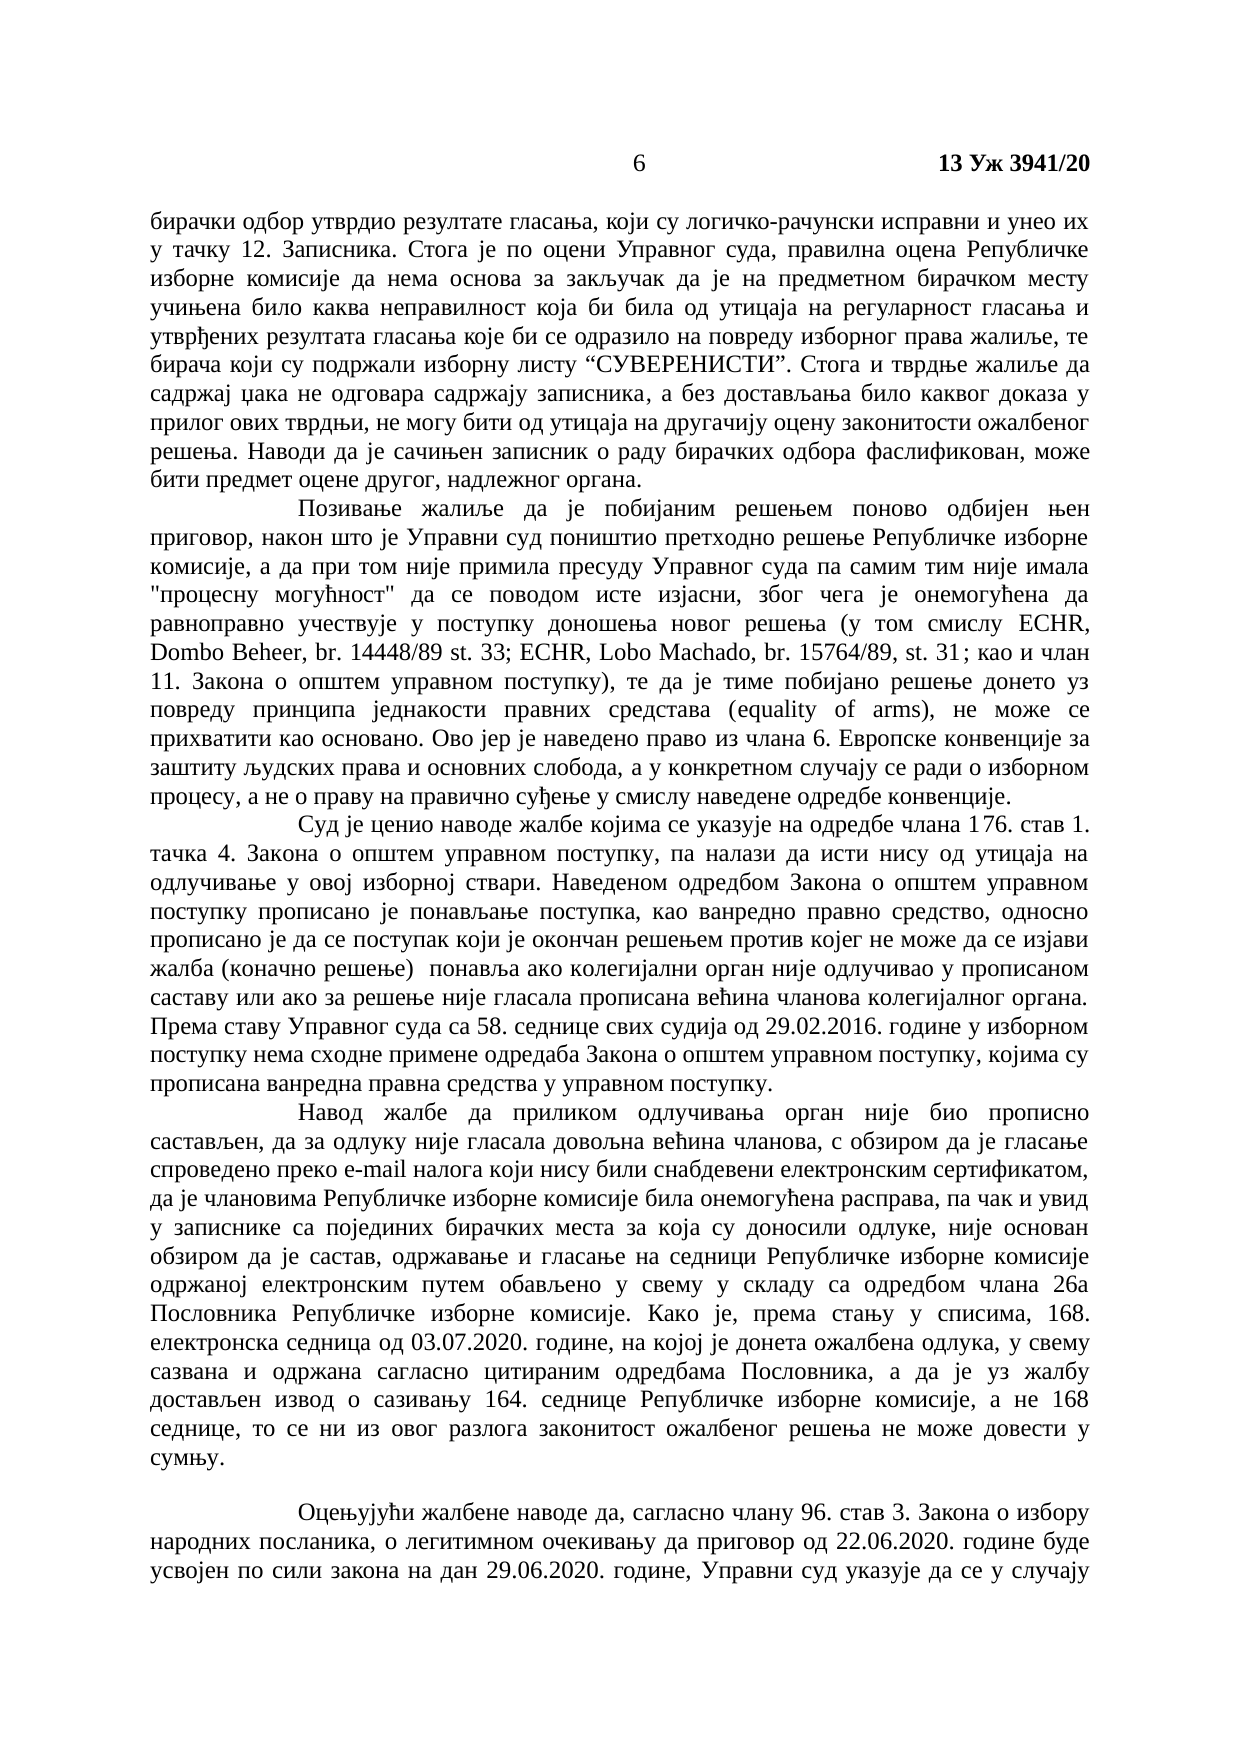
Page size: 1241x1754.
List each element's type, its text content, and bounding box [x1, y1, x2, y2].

text Суд је ценио наводе жалбе којима се указује на одредбе члана 176. став 1. тачка 4. Закона о општем управном поступку, па налази да исти нису од утицаја на одлучивање у овој изборној ствари. Наведеном одредбом Закона о општем управном поступку прописано је понављање поступка, као ванредно правно средство, односно прописано је да се поступак који је окончан решењем против којег не може да се изјави жалба (коначно решење) понавља ако колегијални орган није одлучивао у прописаном саставу или ако за решење није гласала прописана већина чланова колегијалног органа. Према ставу Управног суда са 58. седнице свих судија од 29.02.2016. године у изборном поступку нема сходне примене одредаба Закона о општем управном поступку, којима су прописана ванредна правна средства у управном поступку. [150, 809, 1090, 1097]
text Навод жалбе да приликом одлучивања орган није био прописно састављен, да за одлуку није гласала довољна већина чланова, с обзиром да је гласање спроведено преко e-mail налога који нису били снабдевени електронским сертификатом, да је члановима Републичке изборне комисије била онемогућена расправа, па чак и увид у записнике са појединих бирачких места за која су доносили одлуке, није основан обзиром да је састав, одржавање и гласање на седници Републичке изборне комисије одржаној електронским путем обављено у свему у складу са одредбом члана 26а Пословника Републичке изборне комисије. Како је, према стању у списима, 168. електронска седница од 03.07.2020. године, на којој је донета ожалбена одлука, у свему сазвана и одржана сагласно цитираним одредбама Пословника, а да је уз жалбу достављен извод о сазивању 164. седнице Републичке изборне комисије, а не 168 седнице, то се ни из овог разлога законитост ожалбеног решења не може довести у сумњу. [150, 1097, 1090, 1471]
text бирачки одбор утврдио резултате гласања, који су логичко-рачунски исправни и унео их у тачку 12. Записника. Стога је по оцени Управног суда, правилна оцена Републичке изборне комисије да нема основа за закључак да је на предметном бирачком месту учињена било каква неправилност која би била од утицаја на регуларност гласања и утврђених резултата гласања које би се одразило на повреду изборног права жалиље, те бирача који су подржали изборну листу “СУВЕРЕНИСТИ”. Стога и тврдње жалиље да садржај џака не одговара садржају записника, а без достављања било каквог доказа у прилог ових тврдњи, не могу бити од утицаја на другачију оцену законитости ожалбеног решења. Наводи да је сачињен записник о раду бирачких одбора фаслификован, може бити предмет оцене другог, надлежног органа. [150, 206, 1090, 493]
text Позивање жалиље да је побијаним решењем поново одбијен њен приговор, након што је Управни суд поништио претходно решење Републичке изборне комисије, а да при том није примила пресуду Управног суда па самим тим није имала "процесну могућност" да се поводом исте изјасни, због чега је онемогућена да равноправно учествује у поступку доношења новог решења (у том смислу ECHR, Dombo Beheer, br. 14448/89 st. 33; ECHR, Lobo Machado, br. 15764/89, st. 31; као и члан 11. Закона о општем управном поступку), те да је тиме побијано решење донето уз повреду принципа једнакости правних средстава (equality of arms), не може се прихватити као основано. Ово јер је наведено право из члана 6. Европске конвенције за заштиту људских права и основних слобода, а у конкретном случају се ради о изборном процесу, а не о праву на правично суђење у смислу наведене одредбе конвенције. [150, 493, 1090, 809]
text Оцењујући жалбене наводе да, сагласно члану 96. став 3. Закона о избору народних посланика, о легитимном очекивању да приговор од 22.06.2020. године буде усвојен по сили закона на дан 29.06.2020. године, Управни суд указује да се у случају [150, 1497, 1090, 1583]
